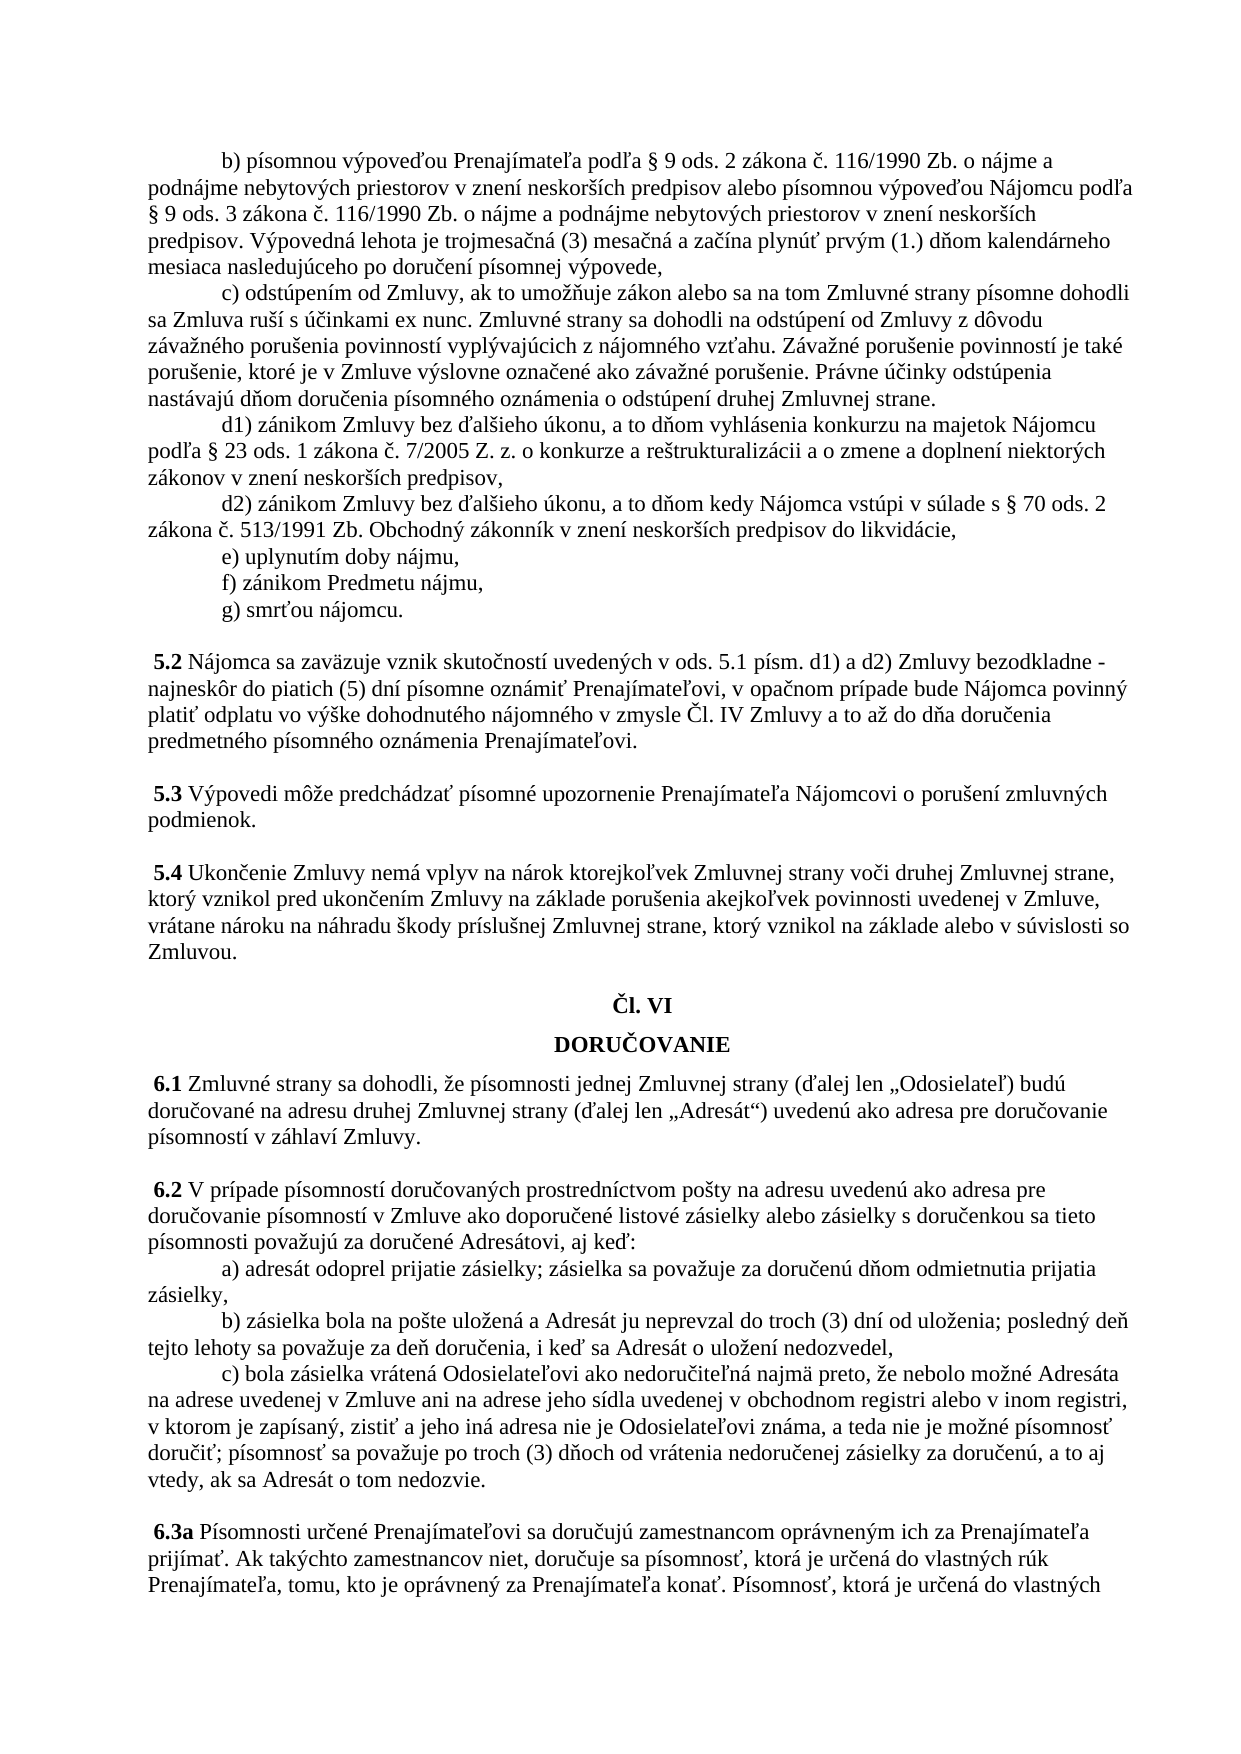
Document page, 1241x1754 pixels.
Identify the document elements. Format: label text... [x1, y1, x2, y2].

text 6.3a Písomnosti určené Prenajímateľovi sa doručujú zamestnancom oprávneným ich za Prenajímateľa prijímať. Ak takýchto zamestnancov niet, doručuje sa písomnosť, ktorá je určená do vlastných rúk Prenajímateľa, tomu, kto je oprávnený za Prenajímateľa konať. Písomnosť, ktorá je určená do vlastných [148, 1518, 1137, 1597]
text f) zánikom Predmetu nájmu, [148, 569, 1137, 596]
text 6.1 Zmluvné strany sa dohodli, že písomnosti jednej Zmluvnej strany (ďalej len „Odosielateľ) budú doručované na adresu druhej Zmluvnej strany (ďalej len „Adresát“) uvedenú ako adresa pre doručovanie písomností v záhlaví Zmluvy. [148, 1070, 1137, 1149]
text c) odstúpením od Zmluvy, ak to umožňuje zákon alebo sa na tom Zmluvné strany písomne dohodli sa Zmluva ruší s účinkami ex nunc. Zmluvné strany sa dohodli na odstúpení od Zmluvy z dôvodu závažného porušenia povinností vyplývajúcich z nájomného vzťahu. Závažné porušenie povinností je také porušenie, ktoré je v Zmluve výslovne označené ako závažné porušenie. Právne účinky odstúpenia nastávajú dňom doručenia písomného oznámenia o odstúpení druhej Zmluvnej strane. [148, 279, 1137, 411]
text DORUČOVANIE [148, 1031, 1137, 1058]
text c) bola zásielka vrátená Odosielateľovi ako nedoručiteľná najmä preto, že nebolo možné Adresáta na adrese uvedenej v Zmluve ani na adrese jeho sídla uvedenej v obchodnom registri alebo v inom registri, v ktorom je zapísaný, zistiť a jeho iná adresa nie je Odosielateľovi známa, a teda nie je možné písomnosť doručiť; písomnosť sa považuje po troch (3) dňoch od vrátenia nedoručenej zásielky za doručenú, a to aj vtedy, ak sa Adresát o tom nedozvie. [148, 1360, 1137, 1492]
text g) smrťou nájomcu. [148, 596, 1137, 622]
text 5.2 Nájomca sa zaväzuje vznik skutočností uvedených v ods. 5.1 písm. d1) a d2) Zmluvy bezodkladne - najneskôr do piatich (5) dní písomne oznámiť Prenajímateľovi, v opačnom prípade bude Nájomca povinný platiť odplatu vo výške dohodnutého nájomného v zmysle Čl. IV Zmluvy a to až do dňa doručenia predmetného písomného oznámenia Prenajímateľovi. [148, 648, 1137, 754]
text d2) zánikom Zmluvy bez ďalšieho úkonu, a to dňom kedy Nájomca vstúpi v súlade s § 70 ods. 2 zákona č. 513/1991 Zb. Obchodný zákonník v znení neskorších predpisov do likvidácie, [148, 490, 1137, 543]
text 5.3 Výpovedi môže predchádzať písomné upozornenie Prenajímateľa Nájomcovi o porušení zmluvných podmienok. [148, 780, 1137, 833]
text d1) zánikom Zmluvy bez ďalšieho úkonu, a to dňom vyhlásenia konkurzu na majetok Nájomcu podľa § 23 ods. 1 zákona č. 7/2005 Z. z. o konkurze a reštrukturalizácii a o zmene a doplnení niektorých zákonov v znení neskorších predpisov, [148, 411, 1137, 490]
text e) uplynutím doby nájmu, [148, 543, 1137, 569]
text 5.4 Ukončenie Zmluvy nemá vplyv na nárok ktorejkoľvek Zmluvnej strany voči druhej Zmluvnej strane, ktorý vznikol pred ukončením Zmluvy na základe porušenia akejkoľvek povinnosti uvedenej v Zmluve, vrátane nároku na náhradu škody príslušnej Zmluvnej strane, ktorý vznikol na základe alebo v súvislosti so Zmluvou. [148, 859, 1137, 964]
text Čl. VI [148, 993, 1137, 1019]
text 6.2 V prípade písomností doručovaných prostredníctvom pošty na adresu uvedenú ako adresa pre doručovanie písomností v Zmluve ako doporučené listové zásielky alebo zásielky s doručenkou sa tieto písomnosti považujú za doručené Adresátovi, aj keď: [148, 1176, 1137, 1255]
text a) adresát odoprel prijatie zásielky; zásielka sa považuje za doručenú dňom odmietnutia prijatia zásielky, [148, 1255, 1137, 1307]
text b) písomnou výpoveďou Prenajímateľa podľa § 9 ods. 2 zákona č. 116/1990 Zb. o nájme a podnájme nebytových priestorov v znení neskorších predpisov alebo písomnou výpoveďou Nájomcu podľa § 9 ods. 3 zákona č. 116/1990 Zb. o nájme a podnájme nebytových priestorov v znení neskorších predpisov. Výpovedná lehota je trojmesačná (3) mesačná a začína plynúť prvým (1.) dňom kalendárneho mesiaca nasledujúceho po doručení písomnej výpovede, [148, 148, 1137, 279]
text b) zásielka bola na pošte uložená a Adresát ju neprevzal do troch (3) dní od uloženia; posledný deň tejto lehoty sa považuje za deň doručenia, i keď sa Adresát o uložení nedozvedel, [148, 1307, 1137, 1360]
